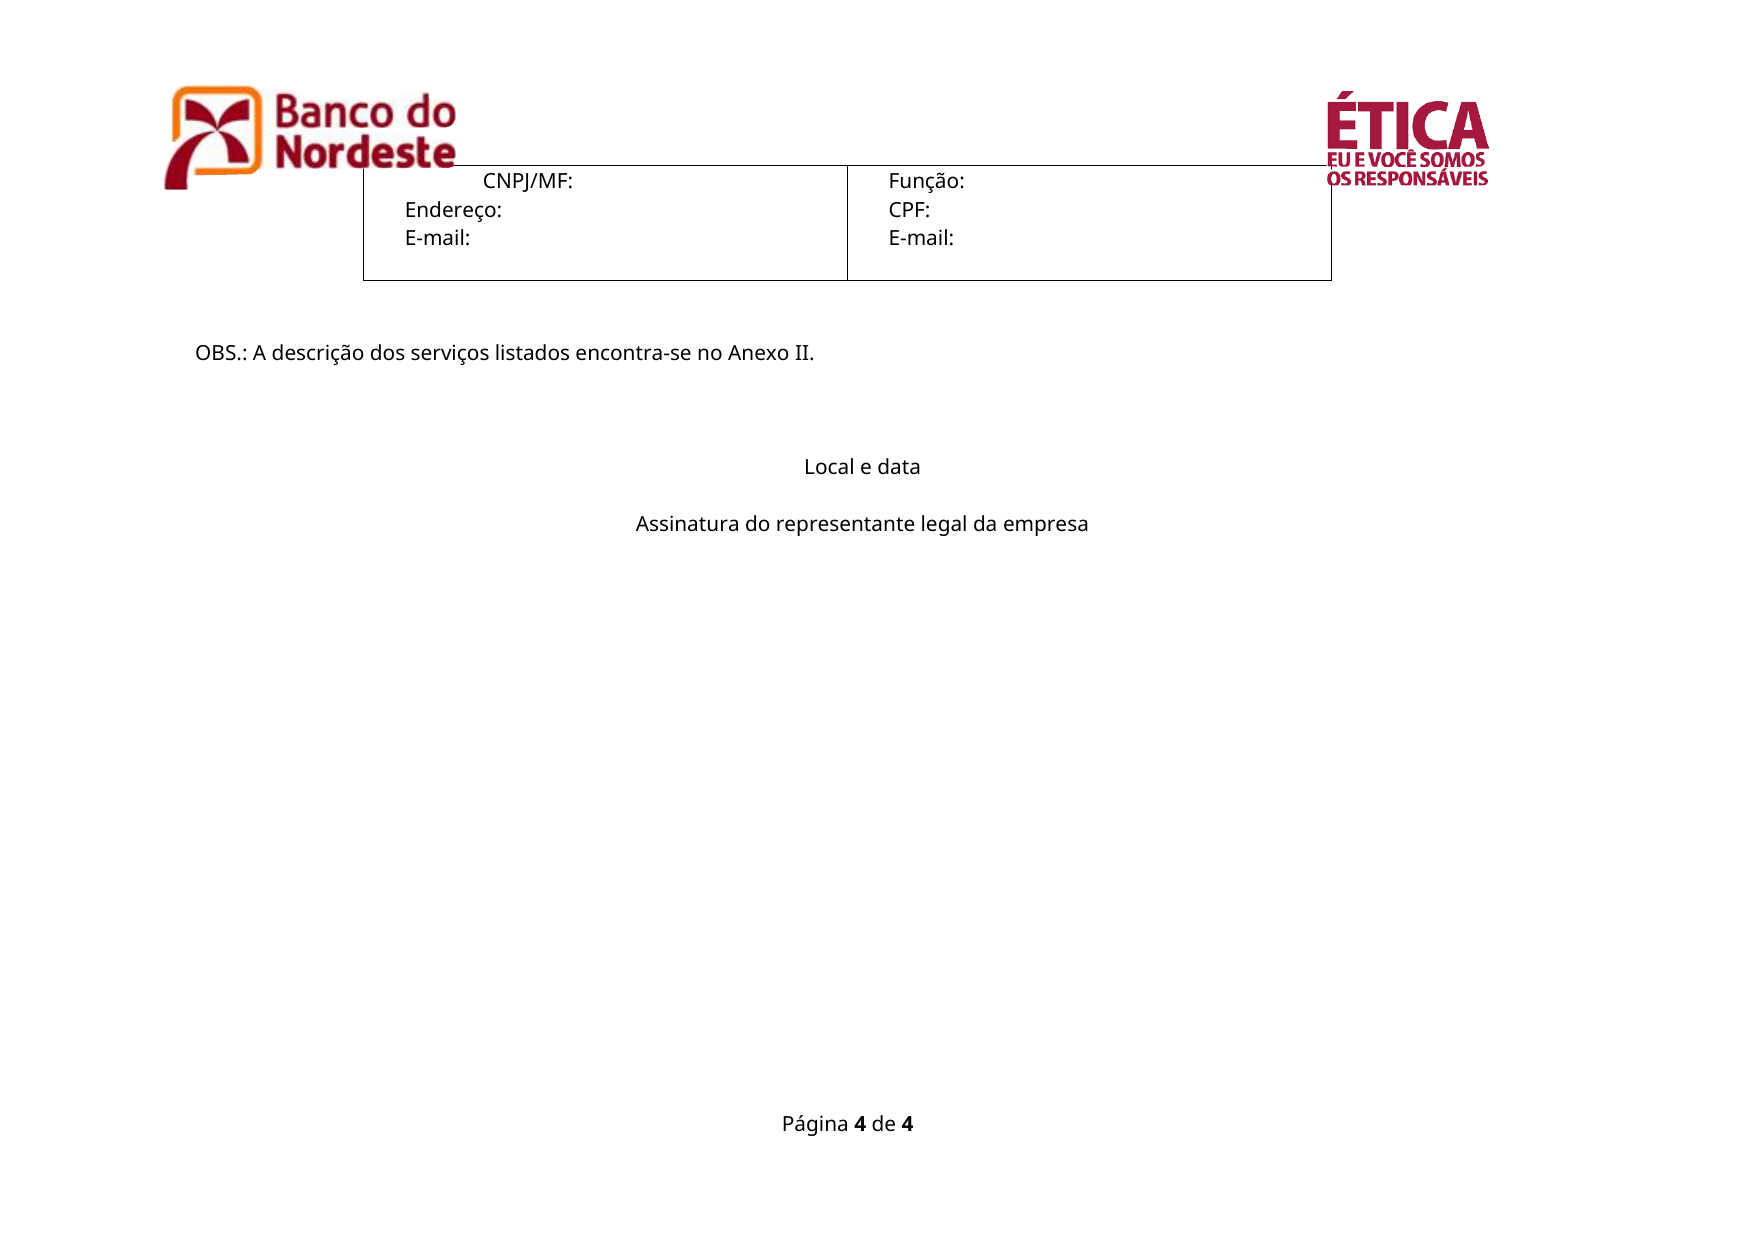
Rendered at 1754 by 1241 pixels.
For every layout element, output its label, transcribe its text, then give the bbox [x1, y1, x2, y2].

text Assinatura do representante legal da empresa [195, 509, 1529, 537]
table_cell CNPJ/MF: Endereço: E-mail: [364, 166, 847, 280]
table_cell Função: CPF: E-mail: [848, 166, 1331, 280]
text Local e data [195, 452, 1529, 480]
text OBS.: A descrição dos serviços listados encontra-se no Anexo II. [195, 338, 1529, 367]
